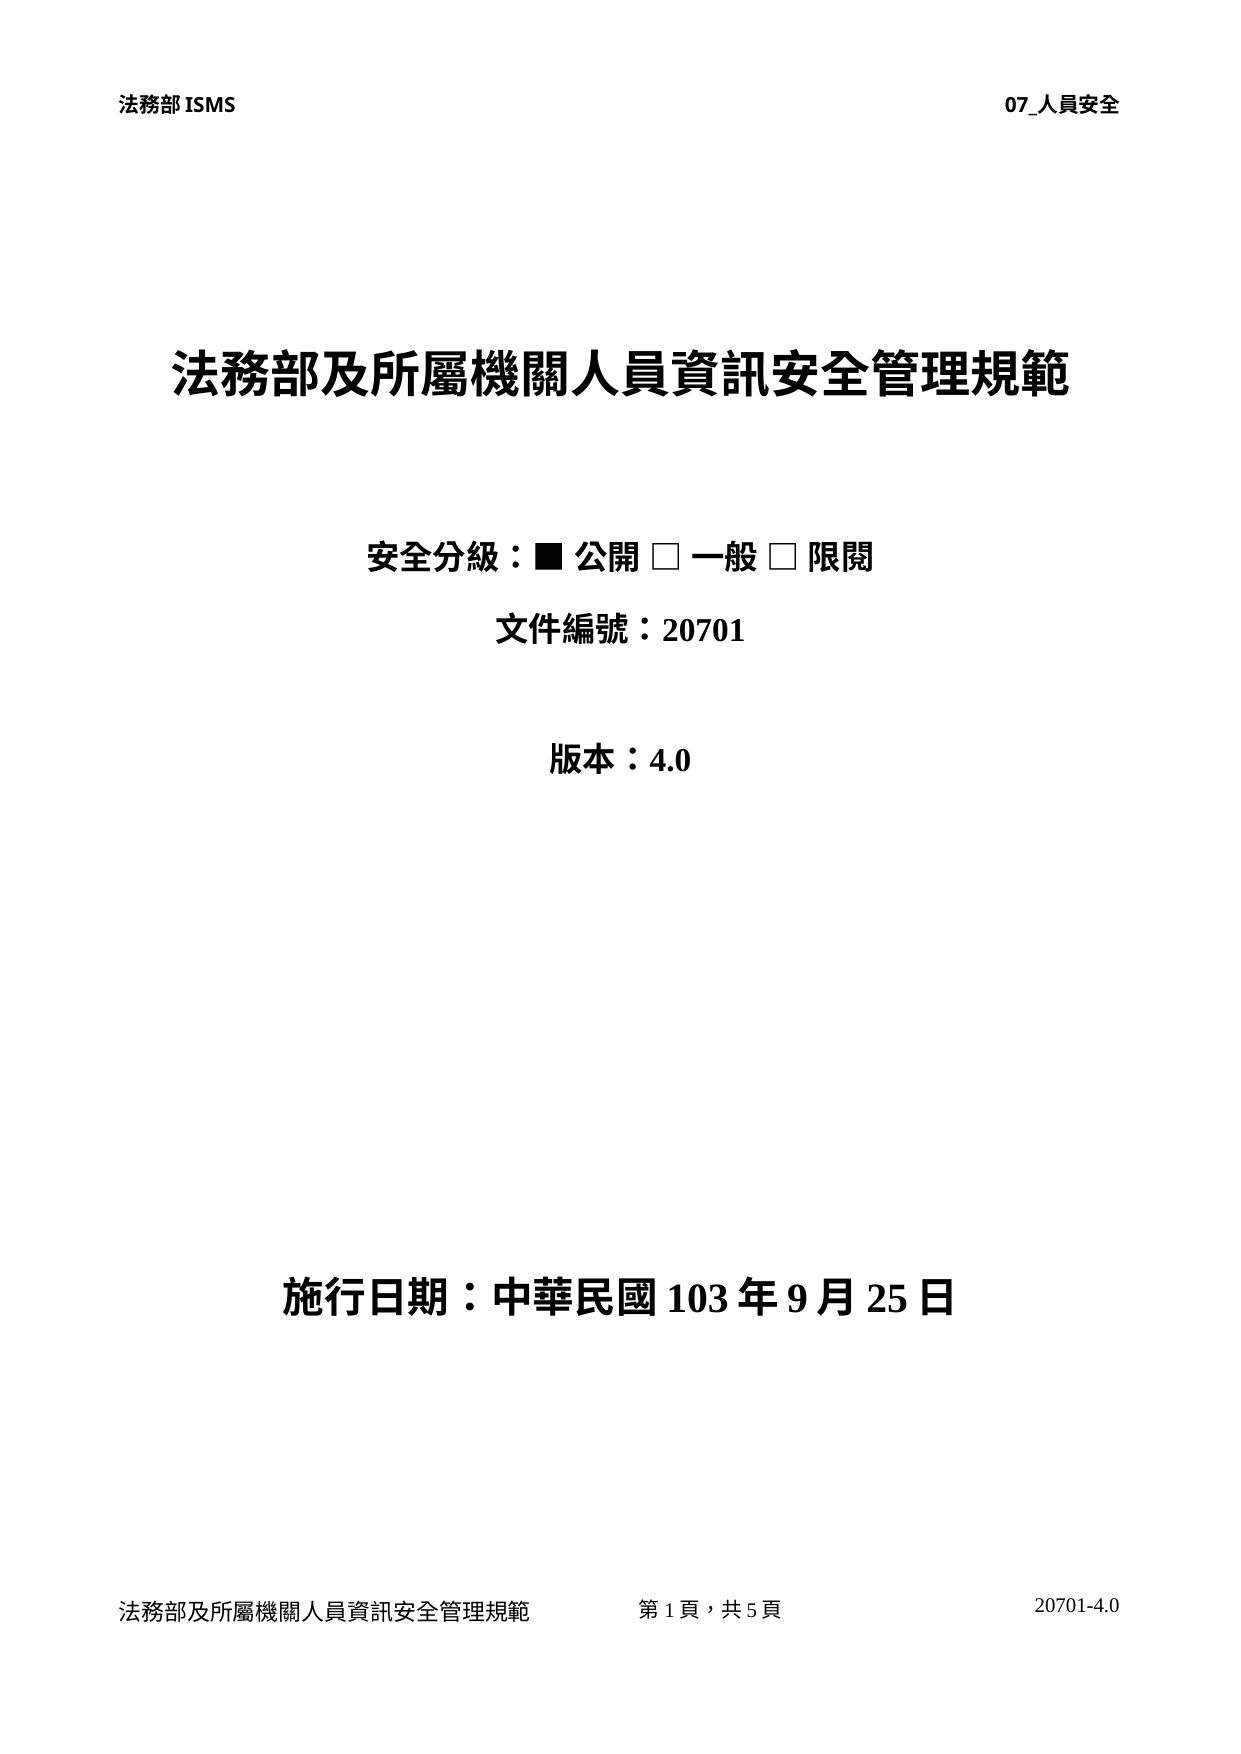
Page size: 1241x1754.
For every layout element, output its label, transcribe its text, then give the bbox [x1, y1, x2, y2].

text 安全分級：■ 公開 □ 一般 □ 限閱 [118, 531, 1122, 579]
text 法務部及所屬機關人員資訊安全管理規範 [118, 356, 1122, 401]
text 版本：4.0 [118, 733, 1122, 781]
text 施行日期：中華民國103年9月25日 [118, 1276, 1122, 1322]
text 文件編號：20701 [118, 603, 1122, 651]
